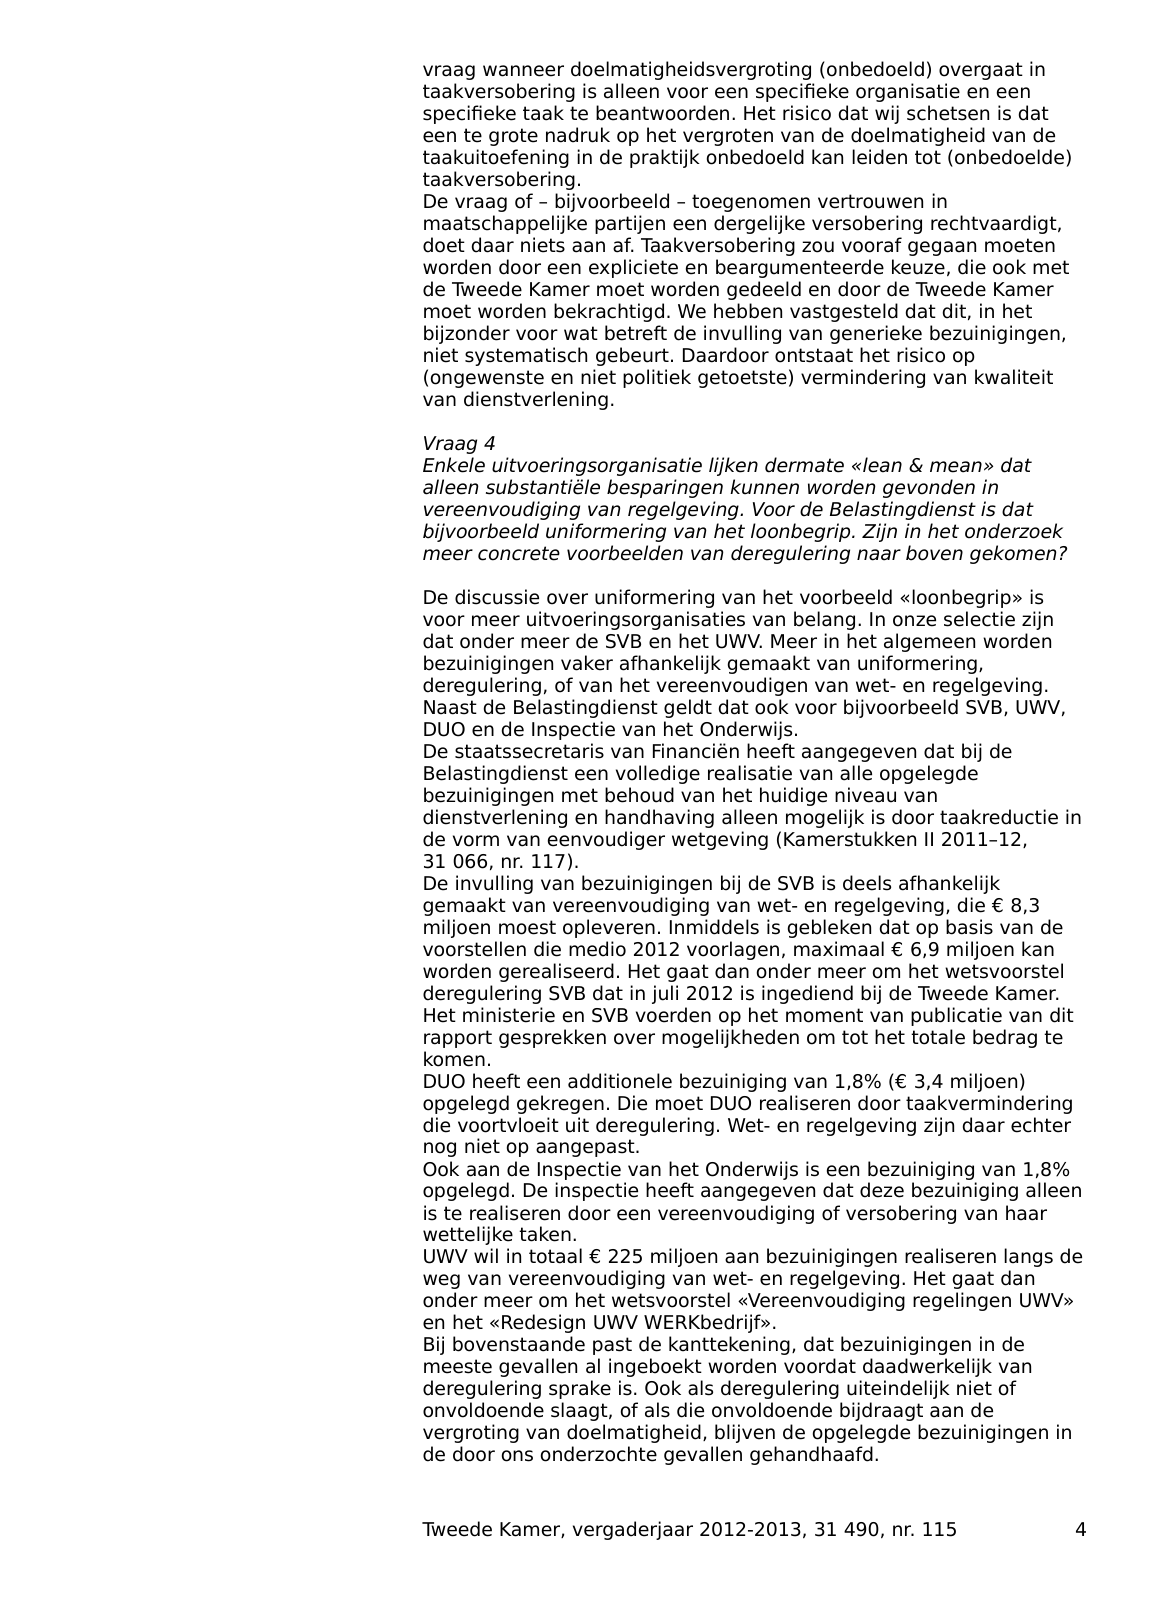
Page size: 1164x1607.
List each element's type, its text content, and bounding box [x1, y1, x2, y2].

text De vraag of – bijvoorbeeld – toegenomen vertrouwen in maatschappelijke partijen een dergelijke versobering rechtvaardigt, doet daar niets aan af. Taakversobering zou vooraf gegaan moeten worden door een expliciete en beargumenteerde keuze, die ook met de Tweede Kamer moet worden gedeeld en door de Tweede Kamer moet worden bekrachtigd. We hebben vastgesteld dat dit, in het bijzonder voor wat betreft de invulling van generieke bezuinigingen, niet systematisch gebeurt. Daardoor ontstaat het risico op (ongewenste en niet politiek getoetste) vermindering van kwaliteit van dienstverlening. [422, 191, 1087, 411]
text DUO heeft een additionele bezuiniging van 1,8% (€ 3,4 miljoen) opgelegd gekregen. Die moet DUO realiseren door taakvermindering die voortvloeit uit deregulering. Wet- en regelgeving zijn daar echter nog niet op aangepast. [422, 1071, 1087, 1158]
text De invulling van bezuinigingen bij de SVB is deels afhankelijk gemaakt van vereenvoudiging van wet- en regelgeving, die € 8,3 miljoen moest opleveren. Inmiddels is gebleken dat op basis van de voorstellen die medio 2012 voorlagen, maximaal € 6,9 miljoen kan worden gerealiseerd. Het gaat dan onder meer om het wetsvoorstel deregulering SVB dat in juli 2012 is ingediend bij de Tweede Kamer. Het ministerie en SVB voerden op het moment van publicatie van dit rapport gesprekken over mogelijkheden om tot het totale bedrag te komen. [422, 873, 1087, 1071]
text vraag wanneer doelmatigheidsvergroting (onbedoeld) overgaat in taakversobering is alleen voor een specifieke organisatie en een specifieke taak te beantwoorden. Het risico dat wij schetsen is dat een te grote nadruk op het vergroten van de doelmatigheid van de taakuitoefening in de praktijk onbedoeld kan leiden tot (onbedoelde) taakversobering. [422, 59, 1087, 191]
text De staatssecretaris van Financiën heeft aangegeven dat bij de Belastingdienst een volledige realisatie van alle opgelegde bezuinigingen met behoud van het huidige niveau van dienstverlening en handhaving alleen mogelijk is door taakreductie in de vorm van eenvoudiger wetgeving (Kamerstukken II 2011–12, 31 066, nr. 117). [422, 741, 1087, 873]
text UWV wil in totaal € 225 miljoen aan bezuinigingen realiseren langs de weg van vereenvoudiging van wet- en regelgeving. Het gaat dan onder meer om het wetsvoorstel «Vereenvoudiging regelingen UWV» en het «Redesign UWV WERKbedrijf». [422, 1246, 1087, 1334]
text Enkele uitvoeringsorganisatie lijken dermate «lean & mean» dat alleen substantiële besparingen kunnen worden gevonden in vereenvoudiging van regelgeving. Voor de Belastingdienst is dat bijvoorbeeld uniformering van het loonbegrip. Zijn in het onderzoek meer concrete voorbeelden van deregulering naar boven gekomen? [422, 455, 1087, 565]
text Vraag 4 [422, 433, 1087, 455]
text Bij bovenstaande past de kanttekening, dat bezuinigingen in de meeste gevallen al ingeboekt worden voordat daadwerkelijk van deregulering sprake is. Ook als deregulering uiteindelijk niet of onvoldoende slaagt, of als die onvoldoende bijdraagt aan de vergroting van doelmatigheid, blijven de opgelegde bezuinigingen in de door ons onderzochte gevallen gehandhaafd. [422, 1334, 1087, 1466]
text Ook aan de Inspectie van het Onderwijs is een bezuiniging van 1,8% opgelegd. De inspectie heeft aangegeven dat deze bezuiniging alleen is te realiseren door een vereenvoudiging of versobering van haar wettelijke taken. [422, 1158, 1087, 1246]
text De discussie over uniformering van het voorbeeld «loonbegrip» is voor meer uitvoeringsorganisaties van belang. In onze selectie zijn dat onder meer de SVB en het UWV. Meer in het algemeen worden bezuinigingen vaker afhankelijk gemaakt van uniformering, deregulering, of van het vereenvoudigen van wet- en regelgeving. Naast de Belastingdienst geldt dat ook voor bijvoorbeeld SVB, UWV, DUO en de Inspectie van het Onderwijs. [422, 587, 1087, 741]
